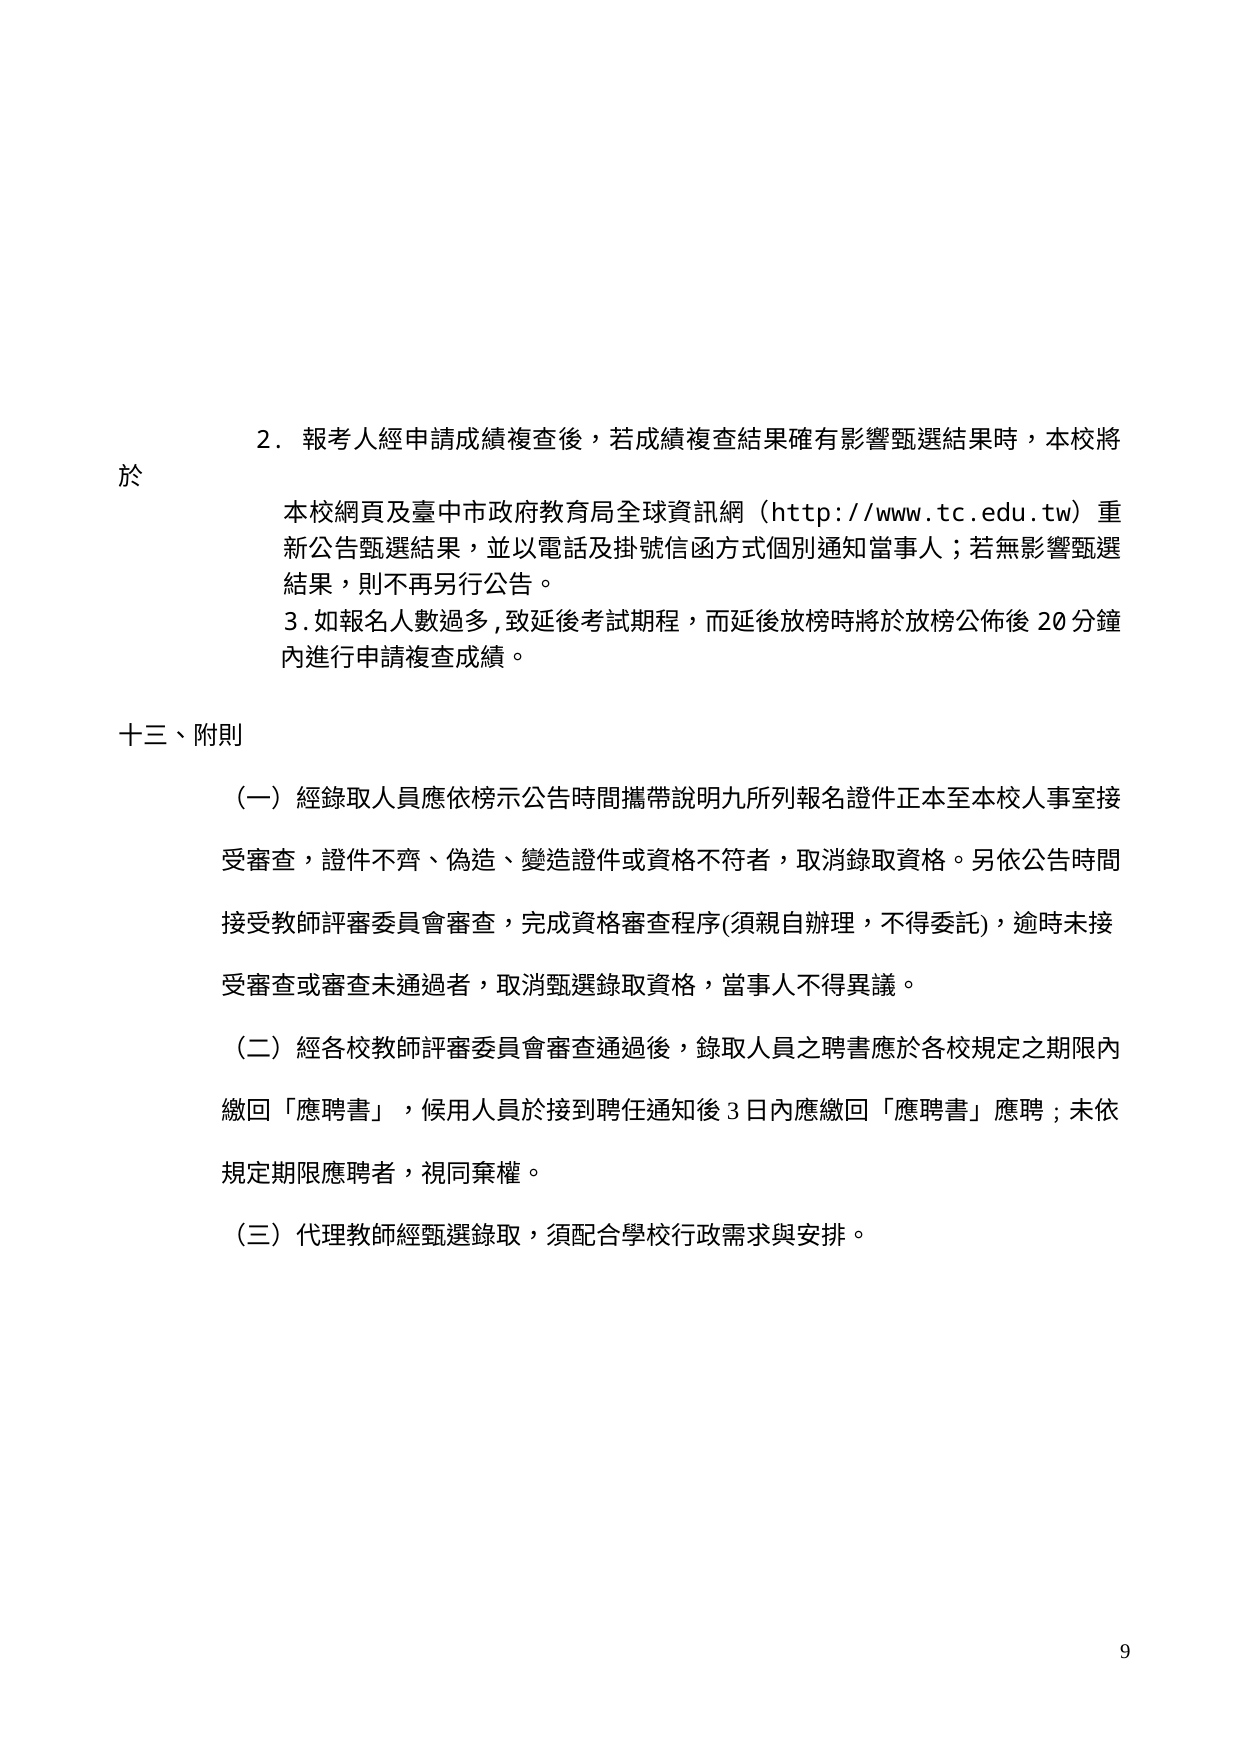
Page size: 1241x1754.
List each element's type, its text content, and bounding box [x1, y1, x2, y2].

text （一）經錄取人員應依榜示公告時間攜帶說明九所列報名證件正本至本校人事室接受審查，證件不齊、偽造、變造證件或資格不符者，取消錄取資格。另依公告時間接受教師評審委員會審查，完成資格審查程序(須親自辦理，不得委託)，逾時未接受審查或審查未通過者，取消甄選錄取資格，當事人不得異議。 [221, 755, 1122, 1005]
text 3.如報名人數過多,致延後考試期程，而延後放榜時將於放榜公佈後20分鐘內進行申請複查成績。 [118, 601, 1122, 673]
text 本校網頁及臺中市政府教育局全球資訊網（http://www.tc.edu.tw）重新公告甄選結果，並以電話及掛號信函方式個別通知當事人；若無影響甄選結果，則不再另行公告。 [283, 492, 1122, 601]
text （三）代理教師經甄選錄取，須配合學校行政需求與安排。 [221, 1192, 1122, 1255]
text 2. 報考人經申請成績複查後，若成績複查結果確有影響甄選結果時，本校將於 [118, 420, 1122, 492]
text （二）經各校教師評審委員會審查通過後，錄取人員之聘書應於各校規定之期限內繳回「應聘書」，候用人員於接到聘任通知後3日內應繳回「應聘書」應聘﹔未依規定期限應聘者，視同棄權。 [221, 1005, 1122, 1192]
text 十三、附則 [118, 692, 1122, 755]
